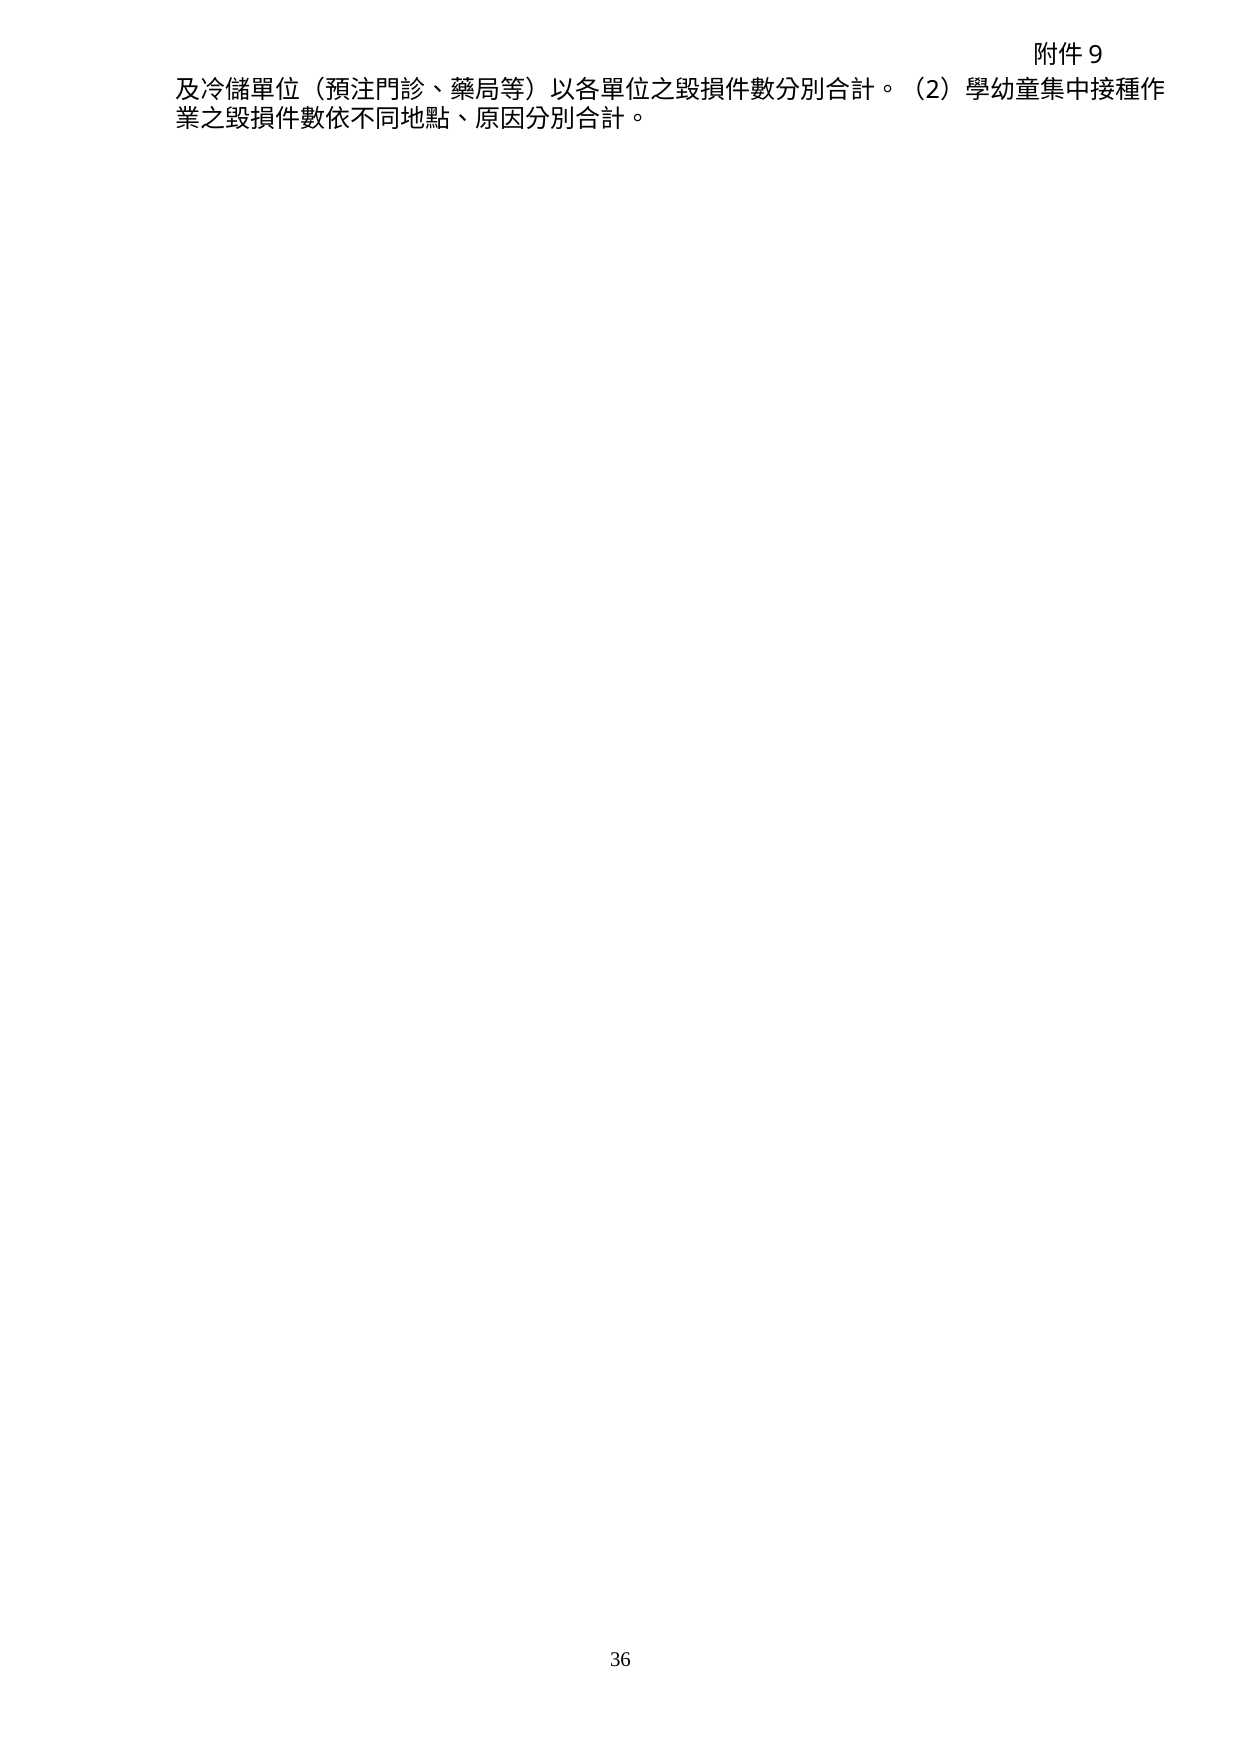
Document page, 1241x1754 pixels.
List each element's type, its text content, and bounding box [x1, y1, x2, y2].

text 及冷儲單位（預注門診、藥局等）以各單位之毀損件數分別合計。（2）學幼童集中接種作業之毀損件數依不同地點、原因分別合計。 [150, 75, 1165, 133]
